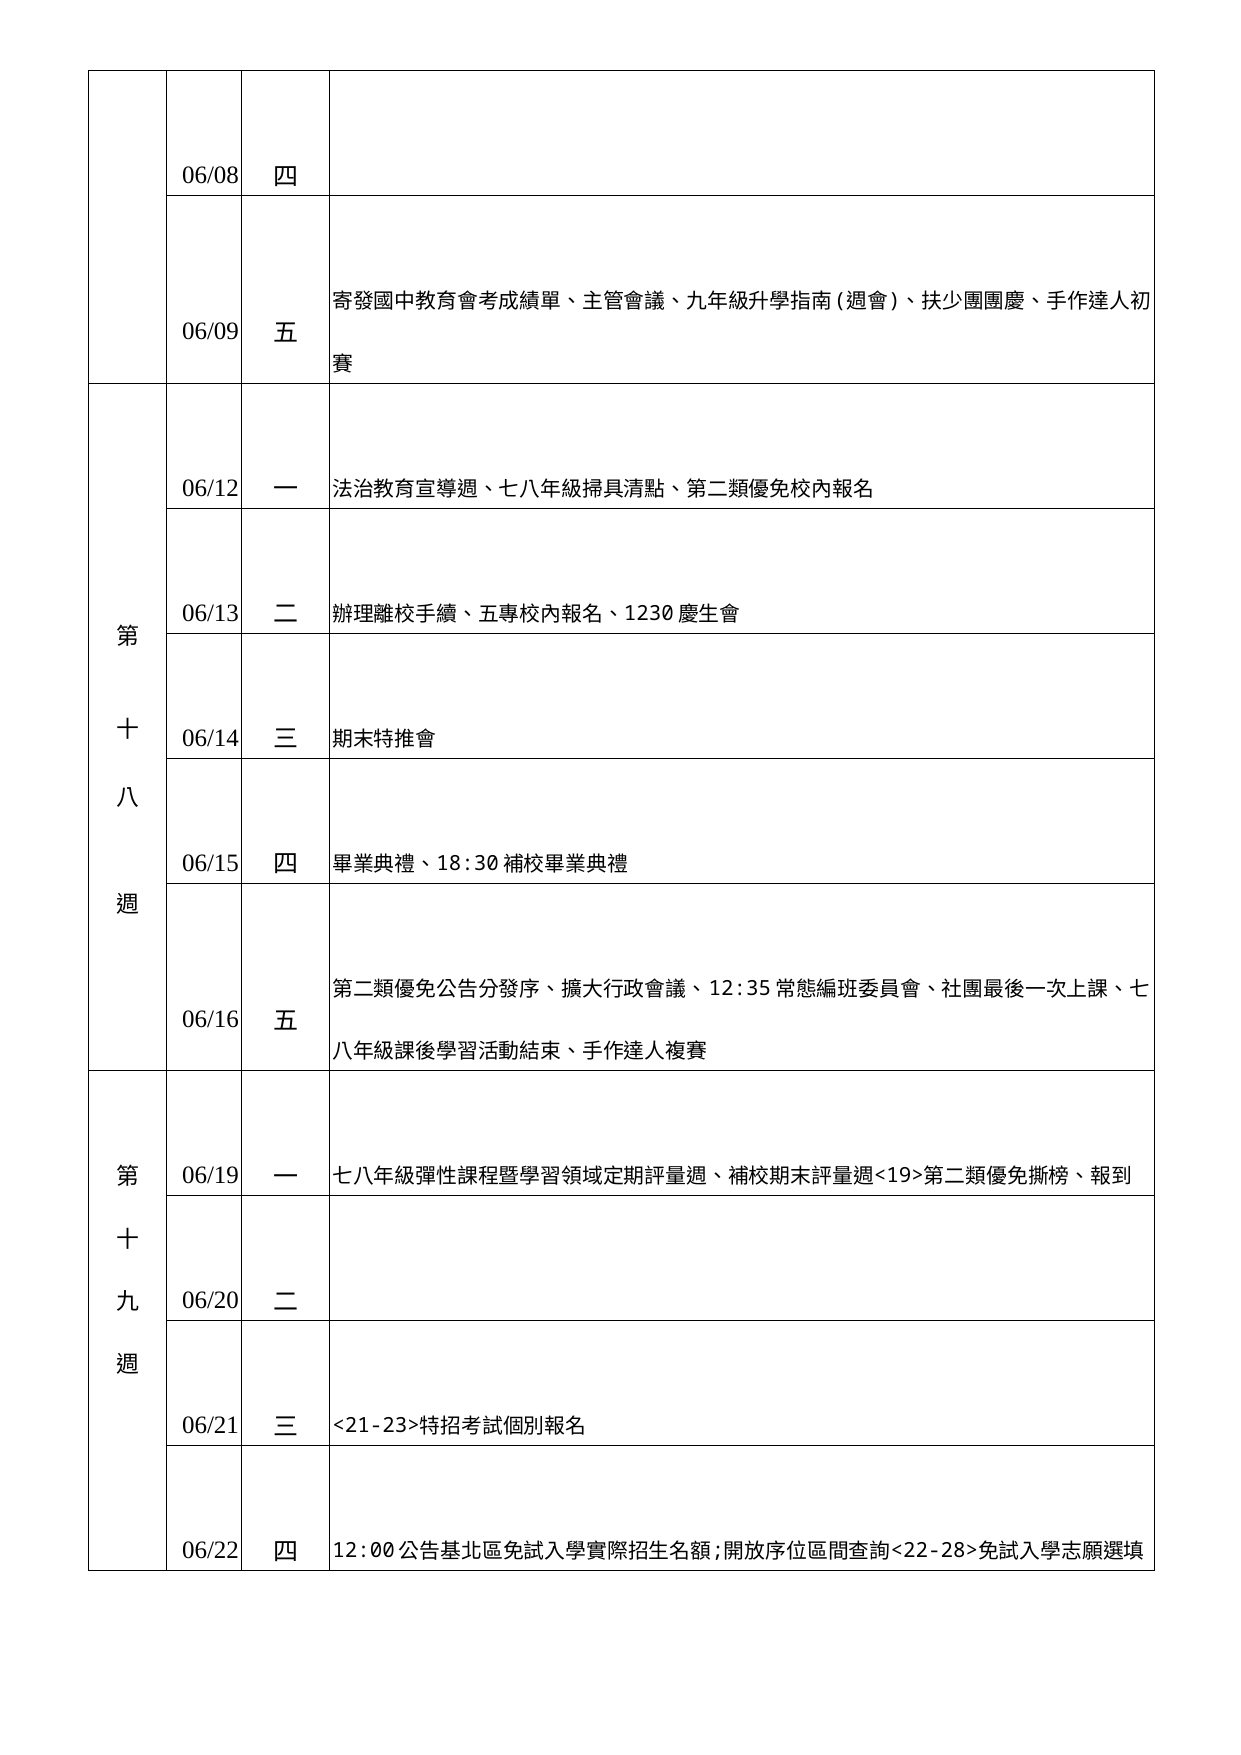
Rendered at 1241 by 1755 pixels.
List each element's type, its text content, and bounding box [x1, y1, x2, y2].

table_cell 辦理離校手續、五專校內報名、1230慶生會 [330, 509, 1154, 633]
table_cell 06/13 [167, 509, 241, 633]
table_cell 四 [242, 1446, 329, 1570]
table_cell 06/08 [167, 71, 241, 195]
table_cell 四 [242, 71, 329, 195]
table_cell 06/22 [167, 1446, 241, 1570]
table_cell 06/19 [167, 1071, 241, 1195]
table_cell 第 十 八 週 [89, 384, 166, 1070]
table_cell [330, 71, 1154, 195]
table_cell 06/14 [167, 634, 241, 758]
table_cell 七八年級彈性課程暨學習領域定期評量週、補校期末評量週<19>第二類優免撕榜、報到 [330, 1071, 1154, 1195]
table_cell 12:00公告基北區免試入學實際招生名額;開放序位區間查詢<22-28>免試入學志願選填 [330, 1446, 1154, 1570]
table_cell [89, 71, 166, 383]
table_cell 第 十 九 週 [89, 1071, 166, 1570]
table_cell 第二類優免公告分發序、擴大行政會議、12:35常態編班委員會、社團最後一次上課、七八年級課後學習活動結束、手作達人複賽 [330, 884, 1154, 1070]
table_cell 06/15 [167, 759, 241, 883]
table_cell 五 [242, 196, 329, 383]
table_cell 06/09 [167, 196, 241, 383]
table_cell 寄發國中教育會考成績單、主管會議、九年級升學指南(週會)、扶少團團慶、手作達人初賽 [330, 196, 1154, 383]
table_cell 期末特推會 [330, 634, 1154, 758]
table_cell 二 [242, 509, 329, 633]
table_cell 一 [242, 1071, 329, 1195]
table_cell 06/21 [167, 1321, 241, 1445]
table_cell 五 [242, 884, 329, 1070]
table_cell 06/12 [167, 384, 241, 508]
table_cell 四 [242, 759, 329, 883]
table_cell [330, 1196, 1154, 1320]
table_cell 一 [242, 384, 329, 508]
table_cell 畢業典禮、18:30補校畢業典禮 [330, 759, 1154, 883]
table_cell 二 [242, 1196, 329, 1320]
table_cell 06/20 [167, 1196, 241, 1320]
table_cell <21-23>特招考試個別報名 [330, 1321, 1154, 1445]
table_cell 三 [242, 1321, 329, 1445]
table_cell 法治教育宣導週、七八年級掃具清點、第二類優免校內報名 [330, 384, 1154, 508]
table_cell 06/16 [167, 884, 241, 1070]
table_cell 三 [242, 634, 329, 758]
